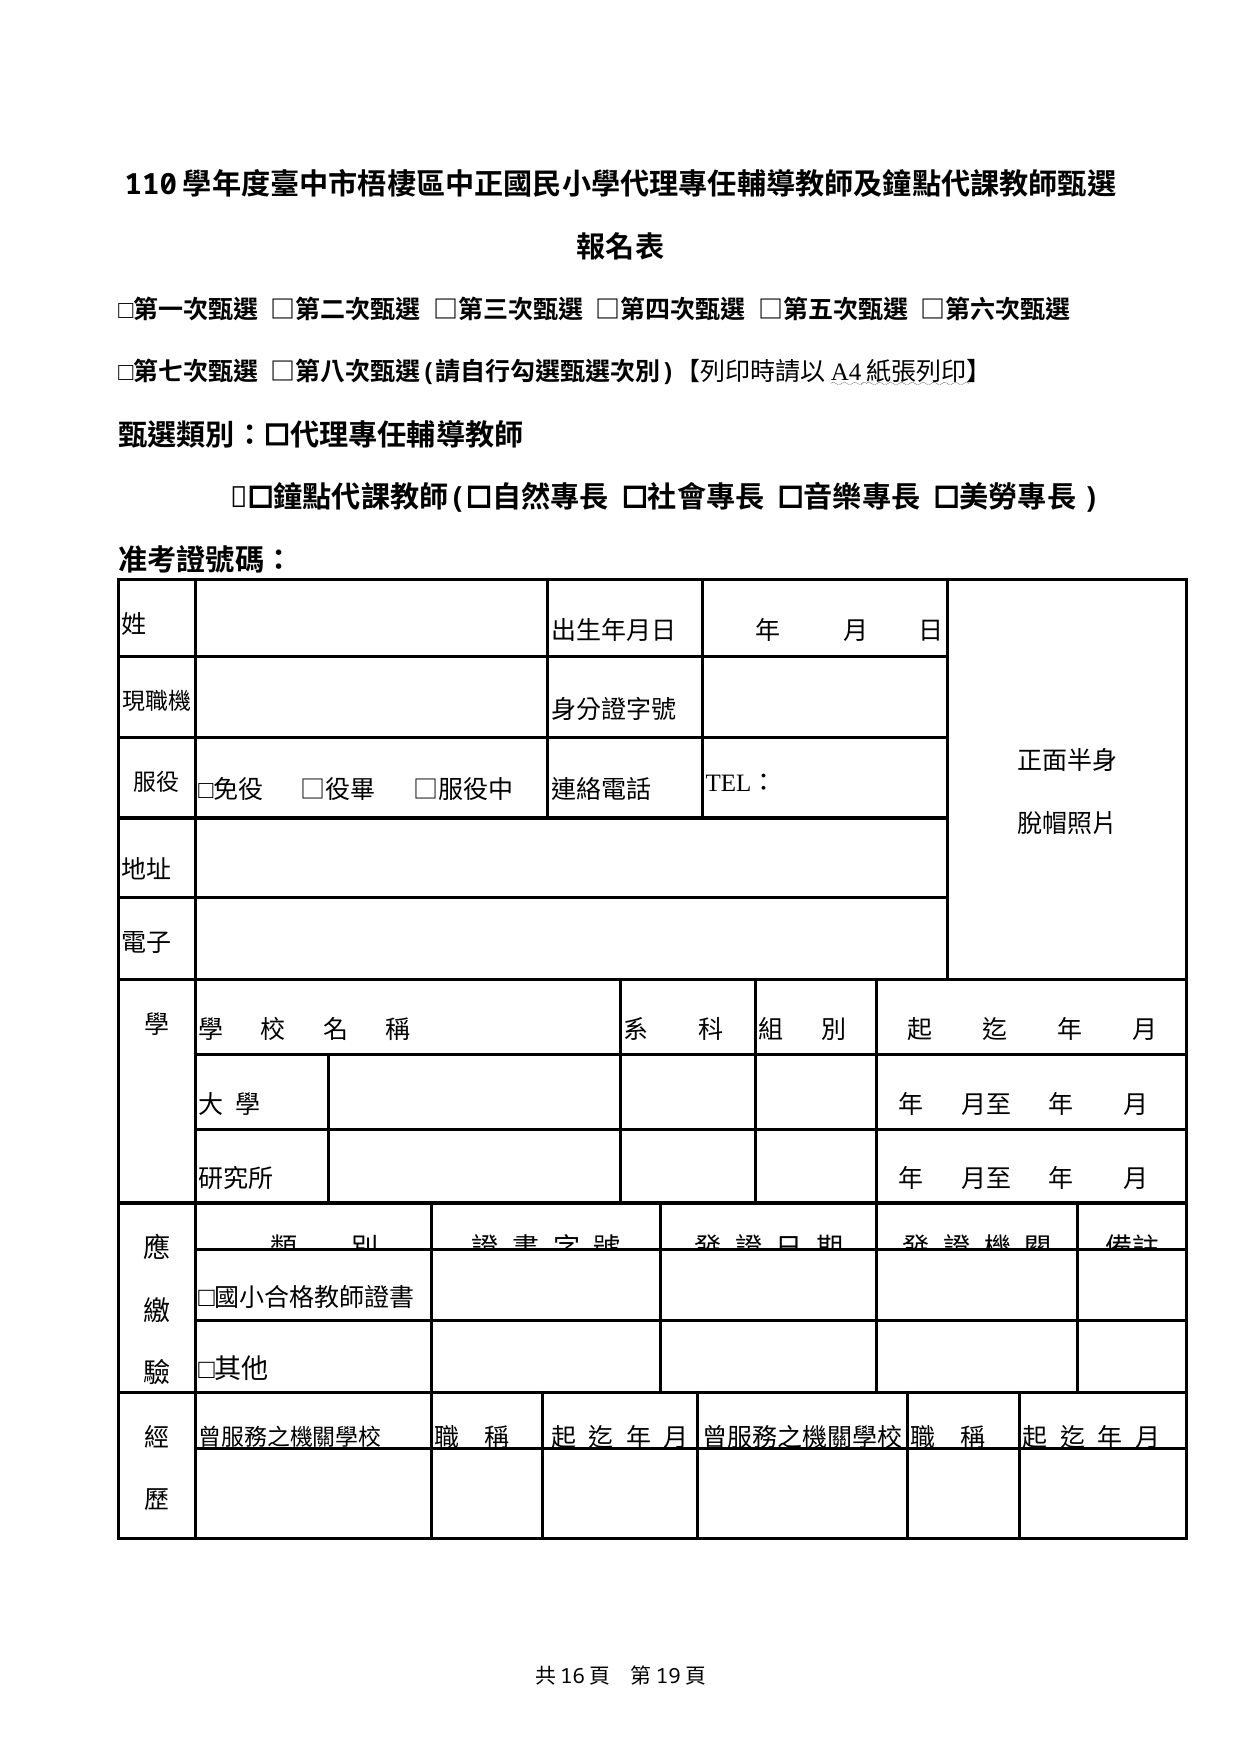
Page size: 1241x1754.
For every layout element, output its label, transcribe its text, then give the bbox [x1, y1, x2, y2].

table_cell 發 證 日 期 [662, 1205, 875, 1248]
table_cell 學 校 名 稱 [197, 981, 619, 1053]
table_cell □其他 [197, 1322, 430, 1391]
table_cell [878, 1251, 1076, 1318]
table_header 正面半身 脫帽照片 [949, 581, 1185, 978]
table_cell 起 迄 年 月 [878, 981, 1185, 1053]
table_cell [757, 1056, 875, 1128]
table_cell 大 學 [197, 1056, 327, 1128]
table_cell 連絡電話 [549, 739, 701, 816]
text 甄選類別：代理專任輔導教師 [118, 391, 1122, 453]
table_cell 經 歷 [120, 1394, 194, 1537]
table_cell 發 證 機 關 [878, 1205, 1076, 1248]
table_cell [1021, 1450, 1185, 1537]
table_cell [757, 1131, 875, 1201]
table_cell [662, 1322, 875, 1391]
table_cell [433, 1322, 659, 1391]
table_cell 起 迄 年 月 [544, 1394, 696, 1447]
table_header 年 月 日 [704, 581, 946, 655]
table_cell 身分證字號 [549, 658, 701, 736]
table_header 姓 名 [120, 581, 194, 655]
table_cell [622, 1056, 754, 1128]
table_cell 曾服務之機關學校 [699, 1394, 906, 1447]
table_cell 現職機關學校 [120, 658, 194, 736]
table_cell [197, 899, 946, 978]
table_cell 學 歷 [120, 981, 194, 1201]
table_cell 地址 [120, 820, 194, 896]
text 准考證號碼： [118, 516, 1122, 578]
text □第七次甄選 □第八次甄選(請自行勾選甄選次別)【列印時請以A4紙張列印】 [118, 328, 1122, 391]
table_cell [878, 1322, 1076, 1391]
table_cell 類 別 [197, 1205, 430, 1248]
table_cell 年 月至 年 月 [878, 1056, 1185, 1128]
table_cell [544, 1450, 696, 1537]
table_cell [704, 658, 946, 736]
table_cell 組 別 [757, 981, 875, 1053]
table_cell 起 迄 年 月 [1021, 1394, 1185, 1447]
table_header 出生年月日 [549, 581, 701, 655]
table_cell [197, 658, 546, 736]
table_cell 備註 [1079, 1205, 1185, 1248]
table_cell [433, 1251, 659, 1318]
table_cell 證 書 字 號 [433, 1205, 659, 1248]
table_cell 服役 情形 [120, 739, 194, 816]
table_cell [662, 1251, 875, 1318]
table_cell TEL： 手機： [704, 739, 946, 816]
table_cell [909, 1450, 1018, 1537]
table_cell 電子郵件 [120, 899, 194, 978]
table_cell 年 月至 年 月 [878, 1131, 1185, 1201]
table_cell □免役 □役畢 □服役中 [197, 739, 546, 816]
table_cell [330, 1131, 619, 1201]
table_cell [197, 820, 946, 896]
table_cell [1079, 1322, 1185, 1391]
table_cell □國小合格教師證書 [197, 1251, 430, 1318]
table_cell 職 稱 [909, 1394, 1018, 1447]
table_cell 應 繳 驗 證 件 [120, 1205, 194, 1391]
text 鐘點代課教師(自然專長 社會專長 音樂專長 美勞專長 ) [118, 453, 1122, 516]
text □第一次甄選 □第二次甄選 □第三次甄選 □第四次甄選 □第五次甄選 □第六次甄選 [118, 266, 1122, 328]
table_cell [699, 1450, 906, 1537]
table_header [197, 581, 546, 655]
text 110學年度臺中市梧棲區中正國民小學代理專任輔導教師及鐘點代課教師甄選報名表 [118, 141, 1122, 266]
table_cell 系 科 [622, 981, 754, 1053]
table_cell [197, 1450, 430, 1537]
table_cell [433, 1450, 541, 1537]
table_cell 曾服務之機關學校 [197, 1394, 430, 1447]
table_cell 研究所 [197, 1131, 327, 1201]
table_cell [330, 1056, 619, 1128]
table_cell [1079, 1251, 1185, 1318]
table_cell 職 稱 [433, 1394, 541, 1447]
table_cell [622, 1131, 754, 1201]
